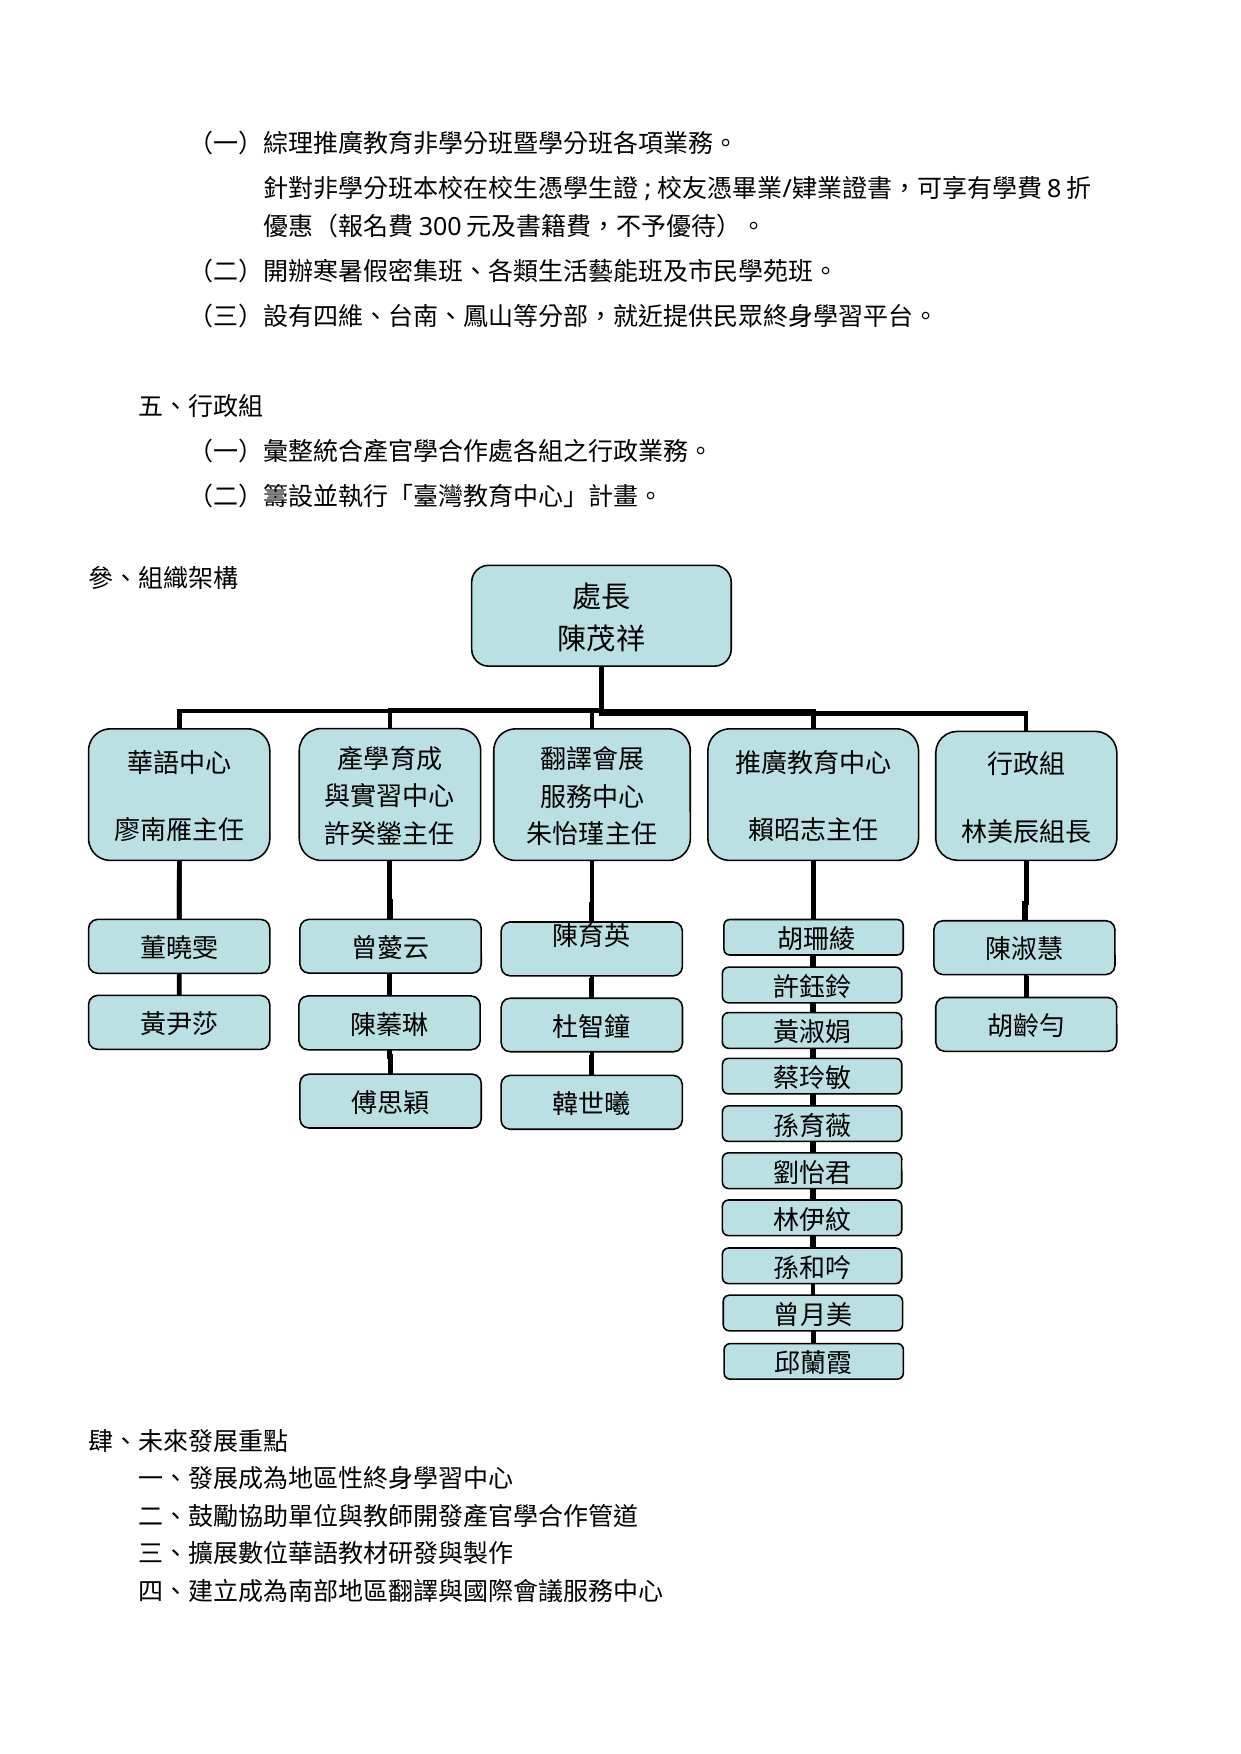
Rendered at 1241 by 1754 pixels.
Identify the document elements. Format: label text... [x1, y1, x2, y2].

text （二）籌設並執行「臺灣教育中心」計畫。 [89, 475, 1092, 513]
text （三）設有四維、台南、鳳山等分部，就近提供民眾終身學習平台。 [89, 295, 1092, 333]
text （二）開辦寒暑假密集班、各類生活藝能班及市民學苑班。 [89, 250, 1092, 288]
text 五、行政組 [89, 385, 1092, 423]
text 二、鼓勵協助單位與教師開發產官學合作管道 [89, 1495, 1092, 1533]
text 參、組織架構 [89, 558, 1092, 595]
text 三、擴展數位華語教材研發與製作 [89, 1533, 1092, 1570]
text （一）彙整統合產官學合作處各組之行政業務。 [139, 430, 1092, 468]
text 一、發展成為地區性終身學習中心 [89, 1458, 1092, 1495]
text 肆、未來發展重點 [89, 1420, 1092, 1458]
text 針對非學分班本校在校生憑學生證 ; 校友憑畢業/肄業證書，可享有學費8折優惠（報名費300元及書籍費，不予優待）。 [264, 168, 1092, 243]
text 四、建立成為南部地區翻譯與國際會議服務中心 [89, 1570, 1092, 1608]
text （一）綜理推廣教育非學分班暨學分班各項業務。 [139, 123, 1092, 160]
